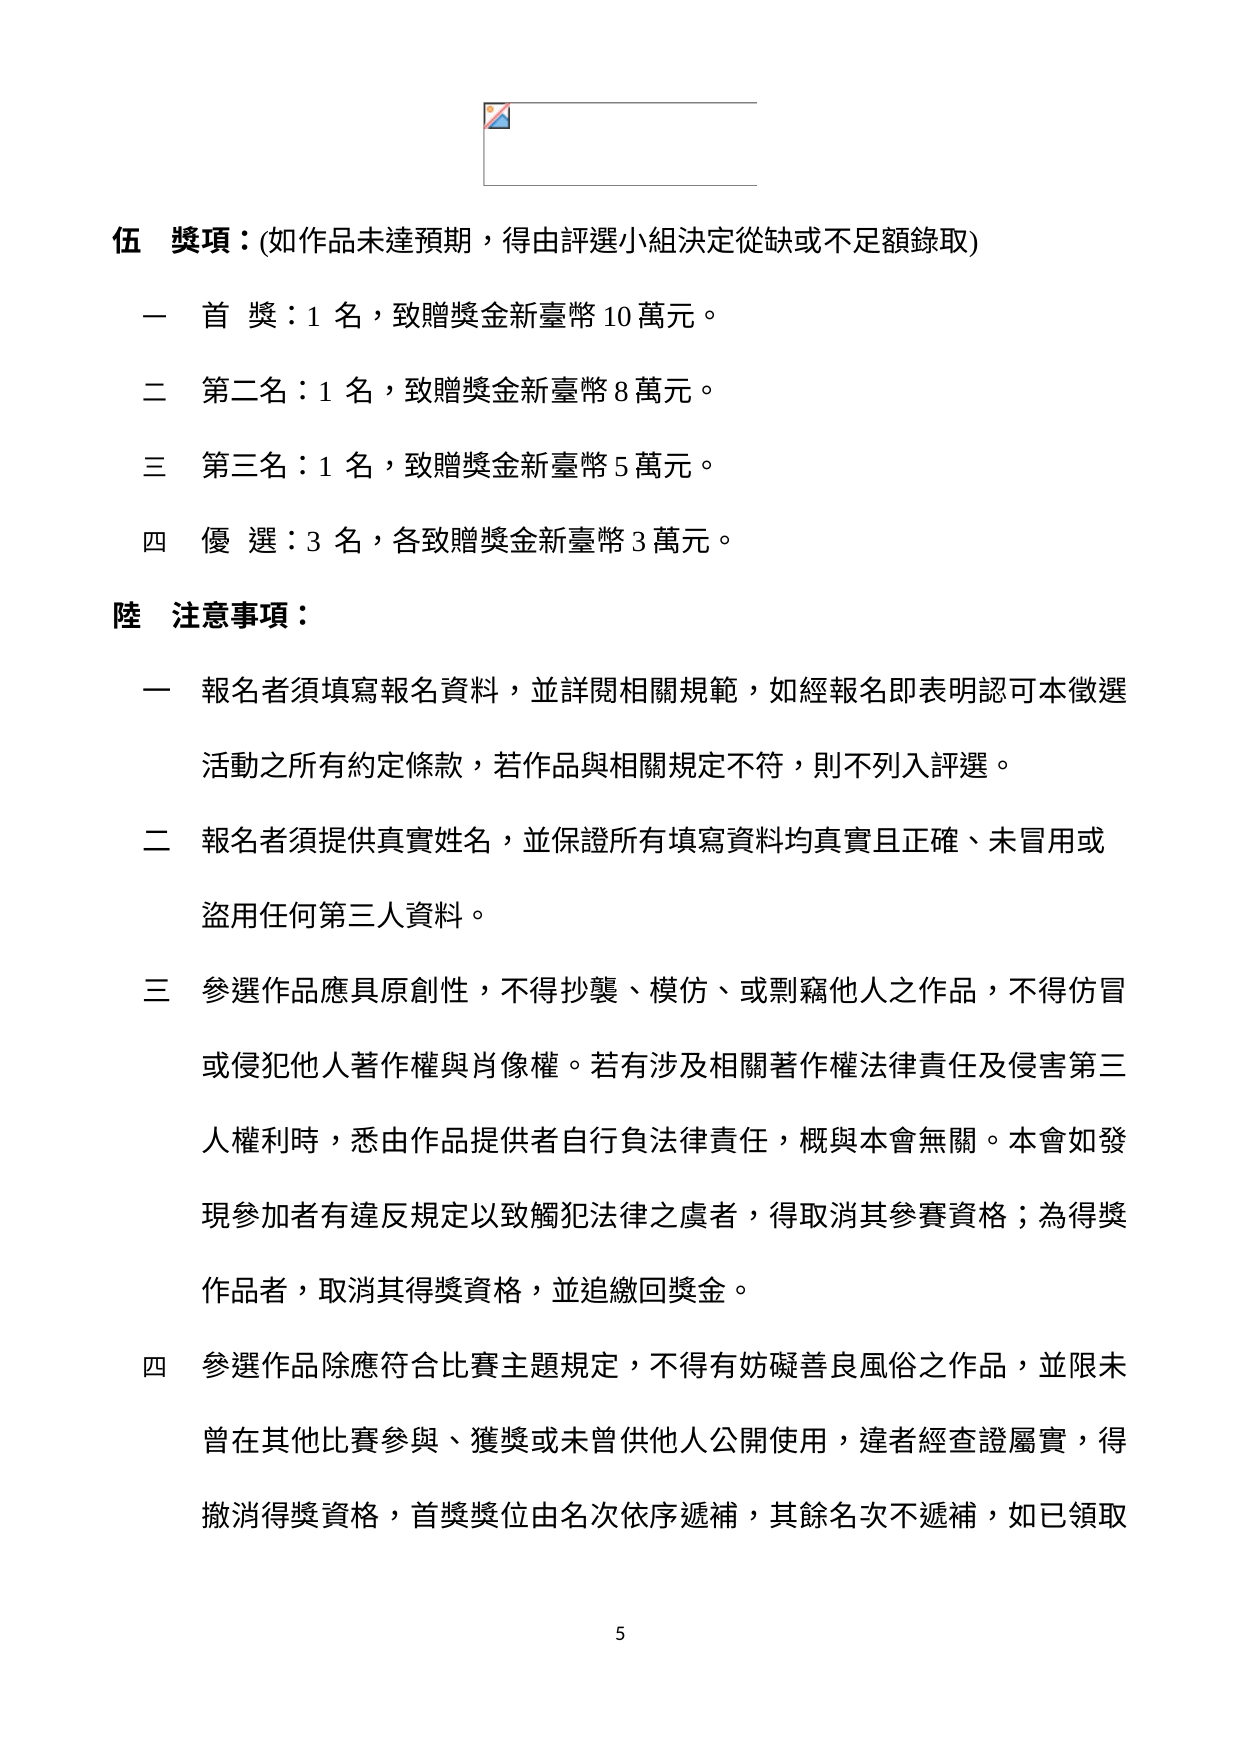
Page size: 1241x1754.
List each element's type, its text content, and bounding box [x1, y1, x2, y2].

list 優選：3名，各致贈獎金新臺幣3萬元。 [142, 501, 1128, 576]
list 報名者須填寫報名資料，並詳閱相關規範，如經報名即表明認可本徵選活動之所有約定條款，若作品與相關規定不符，則不列入評選。 [142, 651, 1128, 801]
list 注意事項： [112, 576, 1128, 651]
list 第二名：1名，致贈獎金新臺幣8萬元。 [142, 351, 1128, 426]
list 參選作品應具原創性，不得抄襲、模仿、或剽竊他人之作品，不得仿冒或侵犯他人著作權與肖像權。若有涉及相關著作權法律責任及侵害第三人權利時，悉由作品提供者自行負法律責任，概與本會無關。本會如發現參加者有違反規定以致觸犯法律之虞者，得取消其參賽資格；為得獎作品者，取消其得獎資格，並追繳回獎金。 [142, 951, 1128, 1326]
list 參選作品除應符合比賽主題規定，不得有妨礙善良風俗之作品，並限未曾在其他比賽參與、獲獎或未曾供他人公開使用，違者經查證屬實，得撤消得獎資格，首獎獎位由名次依序遞補，其餘名次不遞補，如已領取 [142, 1326, 1128, 1551]
list 報名者須提供真實姓名，並保證所有填寫資料均真實且正確、未冒用或盜用任何第三人資料。 [142, 801, 1128, 951]
list 第三名：1名，致贈獎金新臺幣5萬元。 [142, 426, 1128, 501]
list 獎項：(如作品未達預期，得由評選小組決定從缺或不足額錄取) [112, 201, 1128, 276]
list 首獎：1名，致贈獎金新臺幣10萬元。 [142, 276, 1128, 351]
